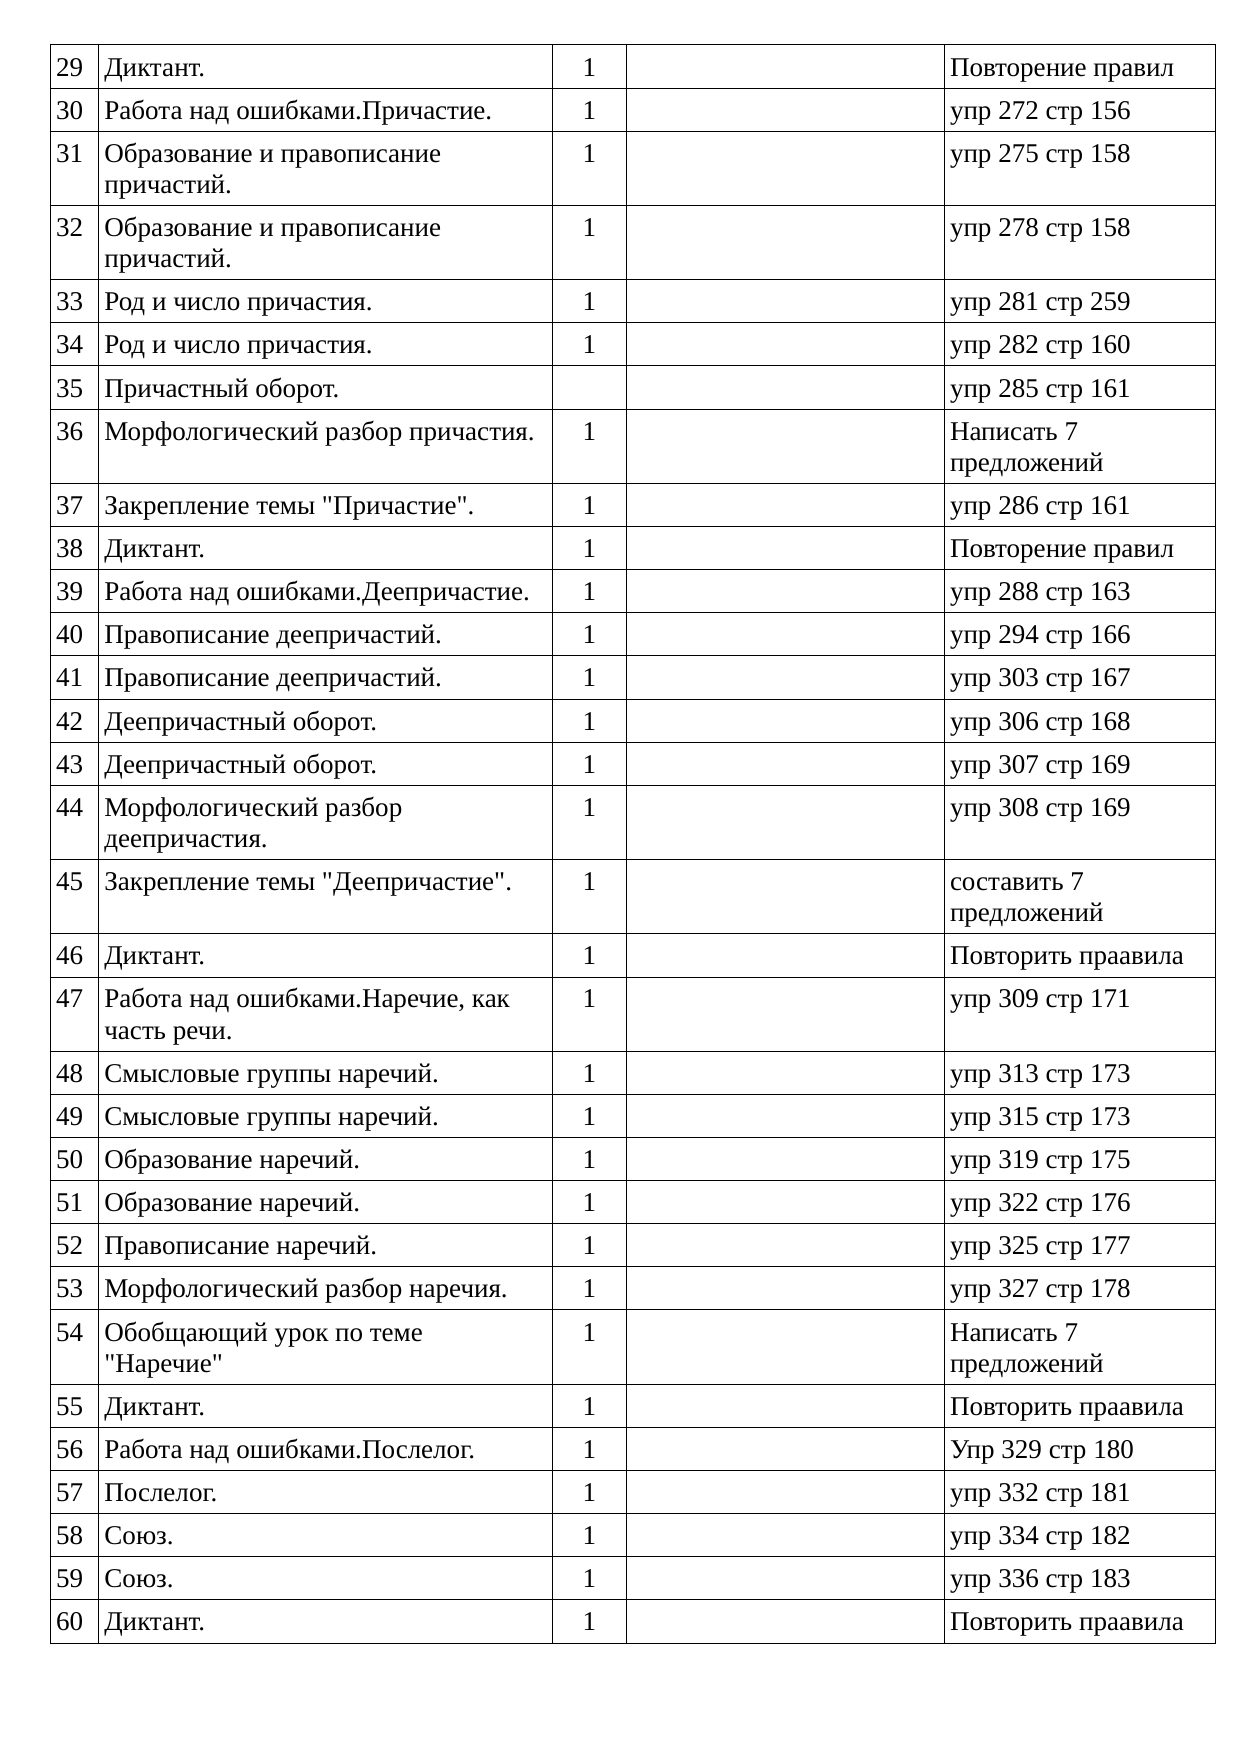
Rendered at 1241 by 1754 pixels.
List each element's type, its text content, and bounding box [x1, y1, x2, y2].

table_cell 1 [553, 323, 626, 365]
table_cell 40 [51, 613, 98, 655]
table_cell [627, 570, 944, 612]
table_cell 53 [51, 1267, 98, 1309]
table_cell 1 [553, 45, 626, 87]
table_cell [627, 860, 944, 933]
table_cell [627, 934, 944, 976]
table_cell упр 307 стр 169 [945, 743, 1215, 785]
table_cell 1 [553, 1385, 626, 1427]
table_cell Работа над ошибками.Послелог. [99, 1428, 552, 1470]
table_cell [627, 1428, 944, 1470]
table_cell 59 [51, 1557, 98, 1599]
table_cell [627, 1514, 944, 1556]
table_cell 1 [553, 527, 626, 569]
table_cell [627, 45, 944, 87]
table_cell [627, 743, 944, 785]
table_cell [627, 1138, 944, 1180]
table_cell 50 [51, 1138, 98, 1180]
table_cell упр 306 стр 168 [945, 700, 1215, 742]
table_cell 1 [553, 570, 626, 612]
table_cell [627, 206, 944, 279]
table_cell 1 [553, 1557, 626, 1599]
table_cell 1 [553, 1224, 626, 1266]
table_cell [627, 323, 944, 365]
table_cell Послелог. [99, 1471, 552, 1513]
table_cell 42 [51, 700, 98, 742]
table_cell составить 7 предложений [945, 860, 1215, 933]
table_cell 1 [553, 1514, 626, 1556]
table_cell 58 [51, 1514, 98, 1556]
table_cell Обобщающий урок по теме "Наречие" [99, 1310, 552, 1384]
table_cell 1 [553, 89, 626, 131]
table_cell Диктант. [99, 934, 552, 976]
table_cell упр 309 стр 171 [945, 978, 1215, 1051]
table_cell Союз. [99, 1514, 552, 1556]
table_cell [627, 1224, 944, 1266]
table_cell упр 327 стр 178 [945, 1267, 1215, 1309]
table_cell Закрепление темы "Деепричастие". [99, 860, 552, 933]
table_cell Морфологический разбор наречия. [99, 1267, 552, 1309]
table_cell 49 [51, 1095, 98, 1137]
table_cell Правописание деепричастий. [99, 656, 552, 698]
table_cell [627, 484, 944, 526]
table_cell Диктант. [99, 1600, 552, 1642]
table_cell упр 285 стр 161 [945, 366, 1215, 408]
table_cell [627, 132, 944, 205]
table_cell 1 [553, 786, 626, 859]
table_cell 46 [51, 934, 98, 976]
table_cell упр 288 стр 163 [945, 570, 1215, 612]
table_cell Работа над ошибками.Деепричастие. [99, 570, 552, 612]
table_cell 31 [51, 132, 98, 205]
table_cell 43 [51, 743, 98, 785]
table_cell [627, 786, 944, 859]
table_cell [627, 1600, 944, 1642]
table_cell 36 [51, 410, 98, 483]
table_cell Закрепление темы "Причастие". [99, 484, 552, 526]
table_cell 1 [553, 132, 626, 205]
table_cell упр 322 стр 176 [945, 1181, 1215, 1223]
table_cell Союз. [99, 1557, 552, 1599]
table_cell 37 [51, 484, 98, 526]
table_cell 32 [51, 206, 98, 279]
table_cell [627, 1267, 944, 1309]
table_cell 1 [553, 1095, 626, 1137]
table_cell 57 [51, 1471, 98, 1513]
table_cell [627, 700, 944, 742]
table_cell [627, 410, 944, 483]
table_cell Работа над ошибками.Наречие, как часть речи. [99, 978, 552, 1051]
table_cell упр 325 стр 177 [945, 1224, 1215, 1266]
table_cell [627, 527, 944, 569]
table_cell 47 [51, 978, 98, 1051]
table_cell 56 [51, 1428, 98, 1470]
table_cell 1 [553, 280, 626, 322]
table_cell 1 [553, 1471, 626, 1513]
table_cell 1 [553, 410, 626, 483]
table_cell Написать 7 предложений [945, 1310, 1215, 1384]
table_cell Диктант. [99, 45, 552, 87]
table_cell [627, 1557, 944, 1599]
table_cell 1 [553, 934, 626, 976]
table_cell Повторить праавила [945, 1600, 1215, 1642]
table_cell [627, 656, 944, 698]
table_cell Род и число причастия. [99, 323, 552, 365]
table_cell [627, 978, 944, 1051]
table_cell Повторить праавила [945, 1385, 1215, 1427]
table_cell Диктант. [99, 527, 552, 569]
table_cell Смысловые группы наречий. [99, 1095, 552, 1137]
table_cell упр 272 стр 156 [945, 89, 1215, 131]
table_cell Диктант. [99, 1385, 552, 1427]
table_cell 55 [51, 1385, 98, 1427]
table_cell Смысловые группы наречий. [99, 1052, 552, 1094]
table_cell Правописание наречий. [99, 1224, 552, 1266]
table_cell 1 [553, 1181, 626, 1223]
table_cell 1 [553, 1138, 626, 1180]
table_cell упр 282 стр 160 [945, 323, 1215, 365]
table_cell Деепричастный оборот. [99, 700, 552, 742]
table_cell упр 286 стр 161 [945, 484, 1215, 526]
table_cell 51 [51, 1181, 98, 1223]
table_cell Образование и правописание причастий. [99, 132, 552, 205]
table_cell 44 [51, 786, 98, 859]
table_cell 52 [51, 1224, 98, 1266]
table_cell упр 275 стр 158 [945, 132, 1215, 205]
table_cell [627, 1471, 944, 1513]
table_cell 1 [553, 1310, 626, 1384]
table_cell [627, 1181, 944, 1223]
table_cell 1 [553, 978, 626, 1051]
table_cell Род и число причастия. [99, 280, 552, 322]
table_cell [553, 366, 626, 408]
table_cell Повторить праавила [945, 934, 1215, 976]
table_cell 33 [51, 280, 98, 322]
table_cell 1 [553, 1428, 626, 1470]
table_cell Правописание деепричастий. [99, 613, 552, 655]
table_cell 1 [553, 1600, 626, 1642]
table_cell Повторение правил [945, 527, 1215, 569]
table_cell 30 [51, 89, 98, 131]
table_cell Повторение правил [945, 45, 1215, 87]
table_cell упр 319 стр 175 [945, 1138, 1215, 1180]
table_cell 1 [553, 613, 626, 655]
table_cell упр 313 стр 173 [945, 1052, 1215, 1094]
table_cell 29 [51, 45, 98, 87]
table_cell [627, 366, 944, 408]
table_cell 1 [553, 1267, 626, 1309]
table_cell 1 [553, 700, 626, 742]
table_cell 60 [51, 1600, 98, 1642]
table_cell Образование наречий. [99, 1181, 552, 1223]
table_cell 1 [553, 206, 626, 279]
table_cell Морфологический разбор причастия. [99, 410, 552, 483]
table_cell 38 [51, 527, 98, 569]
table_cell Работа над ошибками.Причастие. [99, 89, 552, 131]
table_cell упр 332 стр 181 [945, 1471, 1215, 1513]
table_cell [627, 1385, 944, 1427]
table_cell упр 281 стр 259 [945, 280, 1215, 322]
table_cell упр 278 стр 158 [945, 206, 1215, 279]
table_cell упр 334 стр 182 [945, 1514, 1215, 1556]
table_cell 48 [51, 1052, 98, 1094]
table_cell 34 [51, 323, 98, 365]
table_cell 1 [553, 1052, 626, 1094]
table_cell упр 308 стр 169 [945, 786, 1215, 859]
table_cell Образование и правописание причастий. [99, 206, 552, 279]
table_cell 1 [553, 860, 626, 933]
table_cell 39 [51, 570, 98, 612]
table_cell [627, 613, 944, 655]
table_cell Упр 329 стр 180 [945, 1428, 1215, 1470]
table_cell [627, 1052, 944, 1094]
table_cell Написать 7 предложений [945, 410, 1215, 483]
table_cell Деепричастный оборот. [99, 743, 552, 785]
table_cell Морфологический разбор деепричастия. [99, 786, 552, 859]
table_cell 1 [553, 743, 626, 785]
table_cell [627, 1095, 944, 1137]
table_cell 1 [553, 484, 626, 526]
table_cell 1 [553, 656, 626, 698]
table_cell [627, 280, 944, 322]
table_cell 41 [51, 656, 98, 698]
table_cell 45 [51, 860, 98, 933]
table_cell Образование наречий. [99, 1138, 552, 1180]
table_cell [627, 1310, 944, 1384]
table_cell 54 [51, 1310, 98, 1384]
table_cell упр 294 стр 166 [945, 613, 1215, 655]
table_cell упр 315 стр 173 [945, 1095, 1215, 1137]
table_cell упр 336 стр 183 [945, 1557, 1215, 1599]
table_cell Причастный оборот. [99, 366, 552, 408]
table_cell [627, 89, 944, 131]
table_cell упр 303 стр 167 [945, 656, 1215, 698]
table_cell 35 [51, 366, 98, 408]
